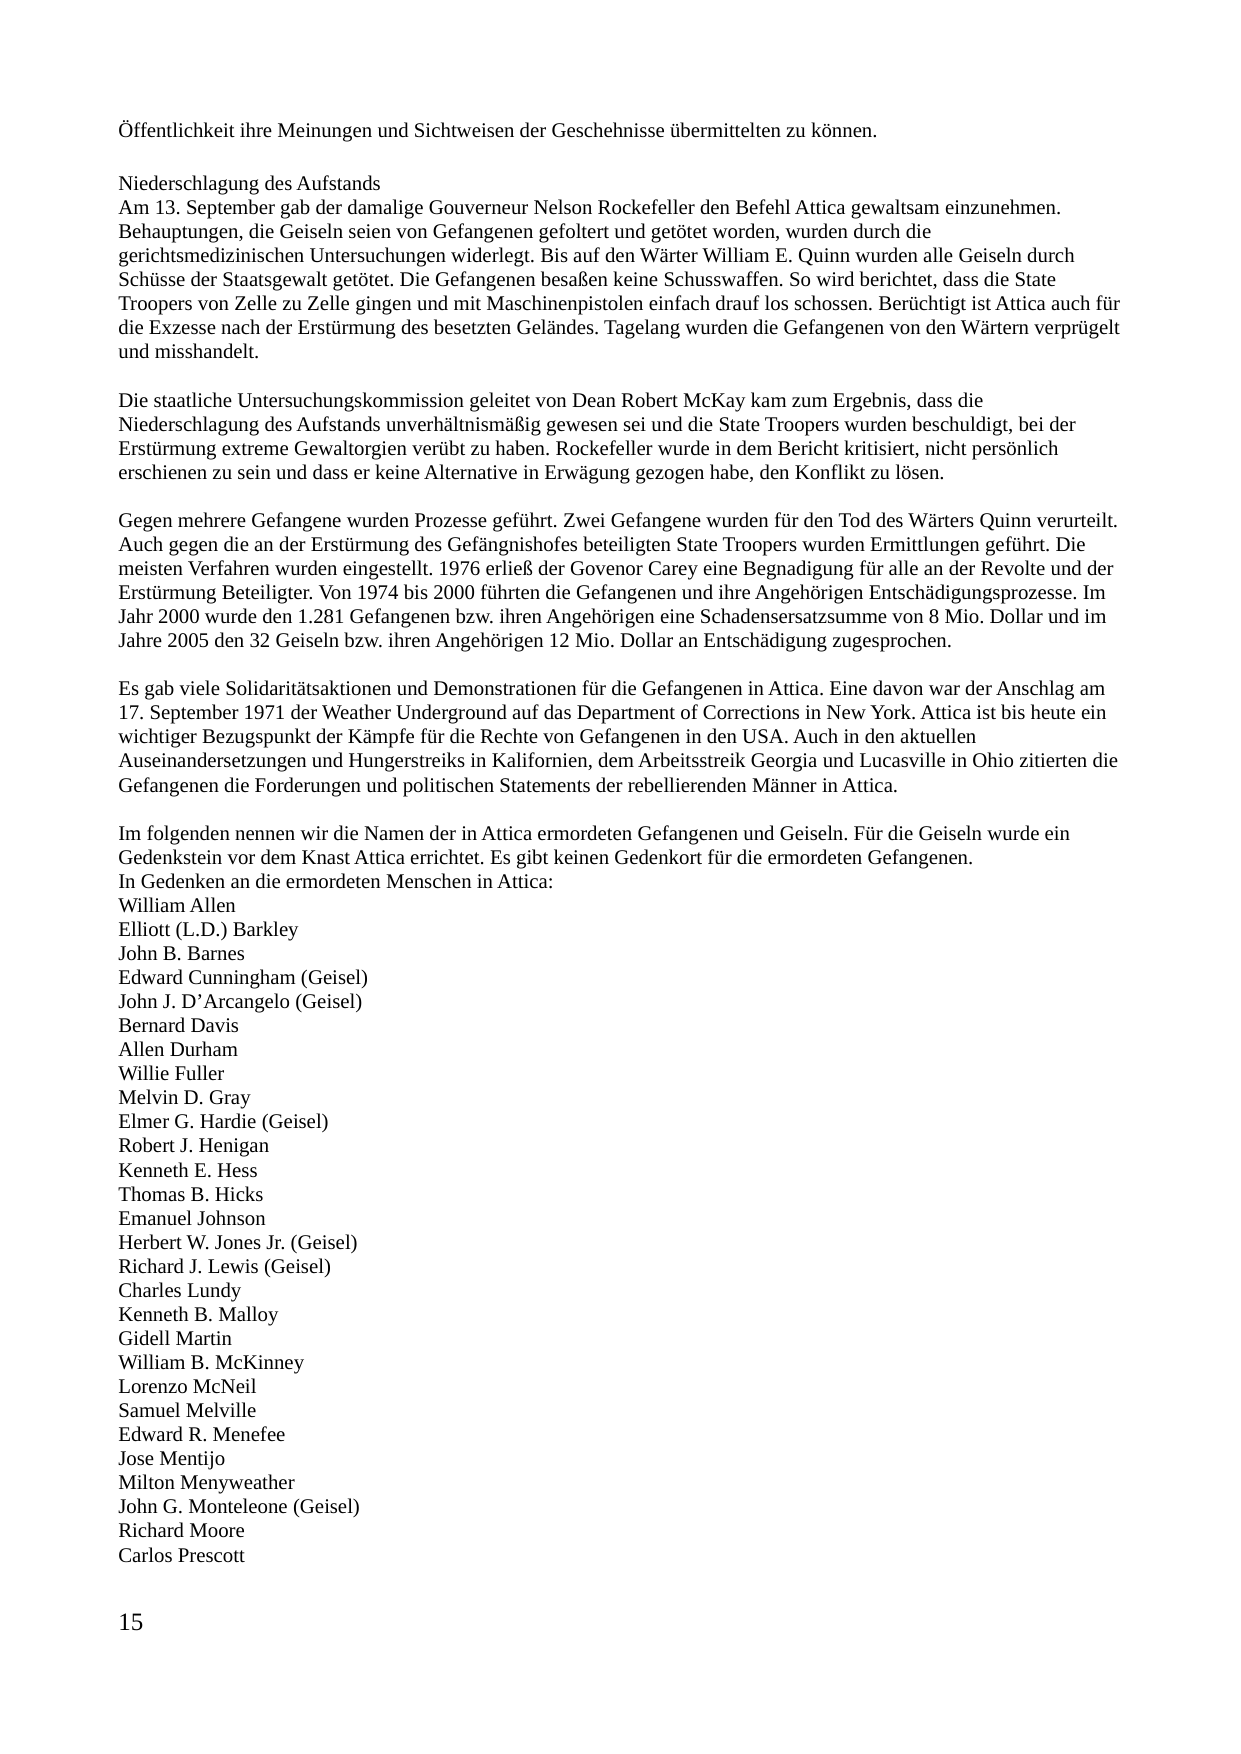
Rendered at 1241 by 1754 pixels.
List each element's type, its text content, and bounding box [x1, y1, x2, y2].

text Milton Menyweather [118, 1470, 1122, 1494]
text William B. McKinney [118, 1350, 1122, 1374]
text Niederschlagung des Aufstands [118, 171, 1122, 195]
text Allen Durham [118, 1037, 1122, 1061]
text Am 13. September gab der damalige Gouverneur Nelson Rockefeller den Befehl Attica gewaltsam einzunehmen. Behauptungen, die Geiseln seien von Gefangenen gefoltert und getötet worden, wurden durch die gerichtsmedizinischen Untersuchungen widerlegt. Bis auf den Wärter William E. Quinn wurden alle Geiseln durch Schüsse der Staatsgewalt getötet. Die Gefangenen besaßen keine Schusswaffen. So wird berichtet, dass die State Troopers von Zelle zu Zelle gingen und mit Maschinenpistolen einfach drauf los schossen. Berüchtigt ist Attica auch für die Exzesse nach der Erstürmung des besetzten Geländes. Tagelang wurden die Gefangenen von den Wärtern verprügelt und misshandelt. [118, 195, 1122, 363]
text Edward R. Menefee [118, 1422, 1122, 1446]
text Melvin D. Gray [118, 1085, 1122, 1109]
text Bernard Davis [118, 1013, 1122, 1037]
text Kenneth B. Malloy [118, 1302, 1122, 1326]
text Elliott (L.D.) Barkley [118, 917, 1122, 941]
text Emanuel Johnson [118, 1206, 1122, 1230]
text Thomas B. Hicks [118, 1182, 1122, 1206]
text Willie Fuller [118, 1061, 1122, 1085]
text Elmer G. Hardie (Geisel) [118, 1109, 1122, 1133]
text John J. D’Arcangelo (Geisel) [118, 989, 1122, 1013]
text Lorenzo McNeil [118, 1374, 1122, 1398]
text Jose Mentijo [118, 1446, 1122, 1470]
text Im folgenden nennen wir die Namen der in Attica ermordeten Gefangenen und Geiseln. Für die Geiseln wurde ein Gedenkstein vor dem Knast Attica errichtet. Es gibt keinen Gedenkort für die ermordeten Gefangenen. [118, 821, 1122, 869]
text Richard J. Lewis (Geisel) [118, 1254, 1122, 1278]
text Es gab viele Solidaritätsaktionen und Demonstrationen für die Gefangenen in Attica. Eine davon war der Anschlag am 17. September 1971 der Weather Underground auf das Department of Corrections in New York. Attica ist bis heute ein wichtiger Bezugspunkt der Kämpfe für die Rechte von Gefangenen in den USA. Auch in den aktuellen Auseinandersetzungen und Hungerstreiks in Kalifornien, dem Arbeitsstreik Georgia und Lucasville in Ohio zitierten die Gefangenen die Forderungen und politischen Statements der rebellierenden Männer in Attica. [118, 676, 1122, 797]
text Richard Moore [118, 1518, 1122, 1542]
text Samuel Melville [118, 1398, 1122, 1422]
text Herbert W. Jones Jr. (Geisel) [118, 1230, 1122, 1254]
text Robert J. Henigan [118, 1133, 1122, 1157]
text Carlos Prescott [118, 1542, 1122, 1567]
text In Gedenken an die ermordeten Menschen in Attica: [118, 869, 1122, 893]
text Kenneth E. Hess [118, 1157, 1122, 1182]
text John B. Barnes [118, 941, 1122, 965]
text Edward Cunningham (Geisel) [118, 965, 1122, 989]
text Öffentlichkeit ihre Meinungen und Sichtweisen der Geschehnisse übermittelten zu können. [118, 118, 1122, 142]
text William Allen [118, 893, 1122, 917]
text Gegen mehrere Gefangene wurden Prozesse geführt. Zwei Gefangene wurden für den Tod des Wärters Quinn verurteilt. Auch gegen die an der Erstürmung des Gefängnishofes beteiligten State Troopers wurden Ermittlungen geführt. Die meisten Verfahren wurden eingestellt. 1976 erließ der Govenor Carey eine Begnadigung für alle an der Revolte und der Erstürmung Beteiligter. Von 1974 bis 2000 führten die Gefangenen und ihre Angehörigen Entschädigungsprozesse. Im Jahr 2000 wurde den 1.281 Gefangenen bzw. ihren Angehörigen eine Schadensersatzsumme von 8 Mio. Dollar und im Jahre 2005 den 32 Geiseln bzw. ihren Angehörigen 12 Mio. Dollar an Entschädigung zugesprochen. [118, 508, 1122, 652]
text Gidell Martin [118, 1326, 1122, 1350]
text Charles Lundy [118, 1278, 1122, 1302]
text Die staatliche Untersuchungskommission geleitet von Dean Robert McKay kam zum Ergebnis, dass die Niederschlagung des Aufstands unverhältnismäßig gewesen sei und die State Troopers wurden beschuldigt, bei der Erstürmung extreme Gewaltorgien verübt zu haben. Rockefeller wurde in dem Bericht kritisiert, nicht persönlich erschienen zu sein und dass er keine Alternative in Erwägung gezogen habe, den Konflikt zu lösen. [118, 387, 1122, 484]
text John G. Monteleone (Geisel) [118, 1494, 1122, 1518]
